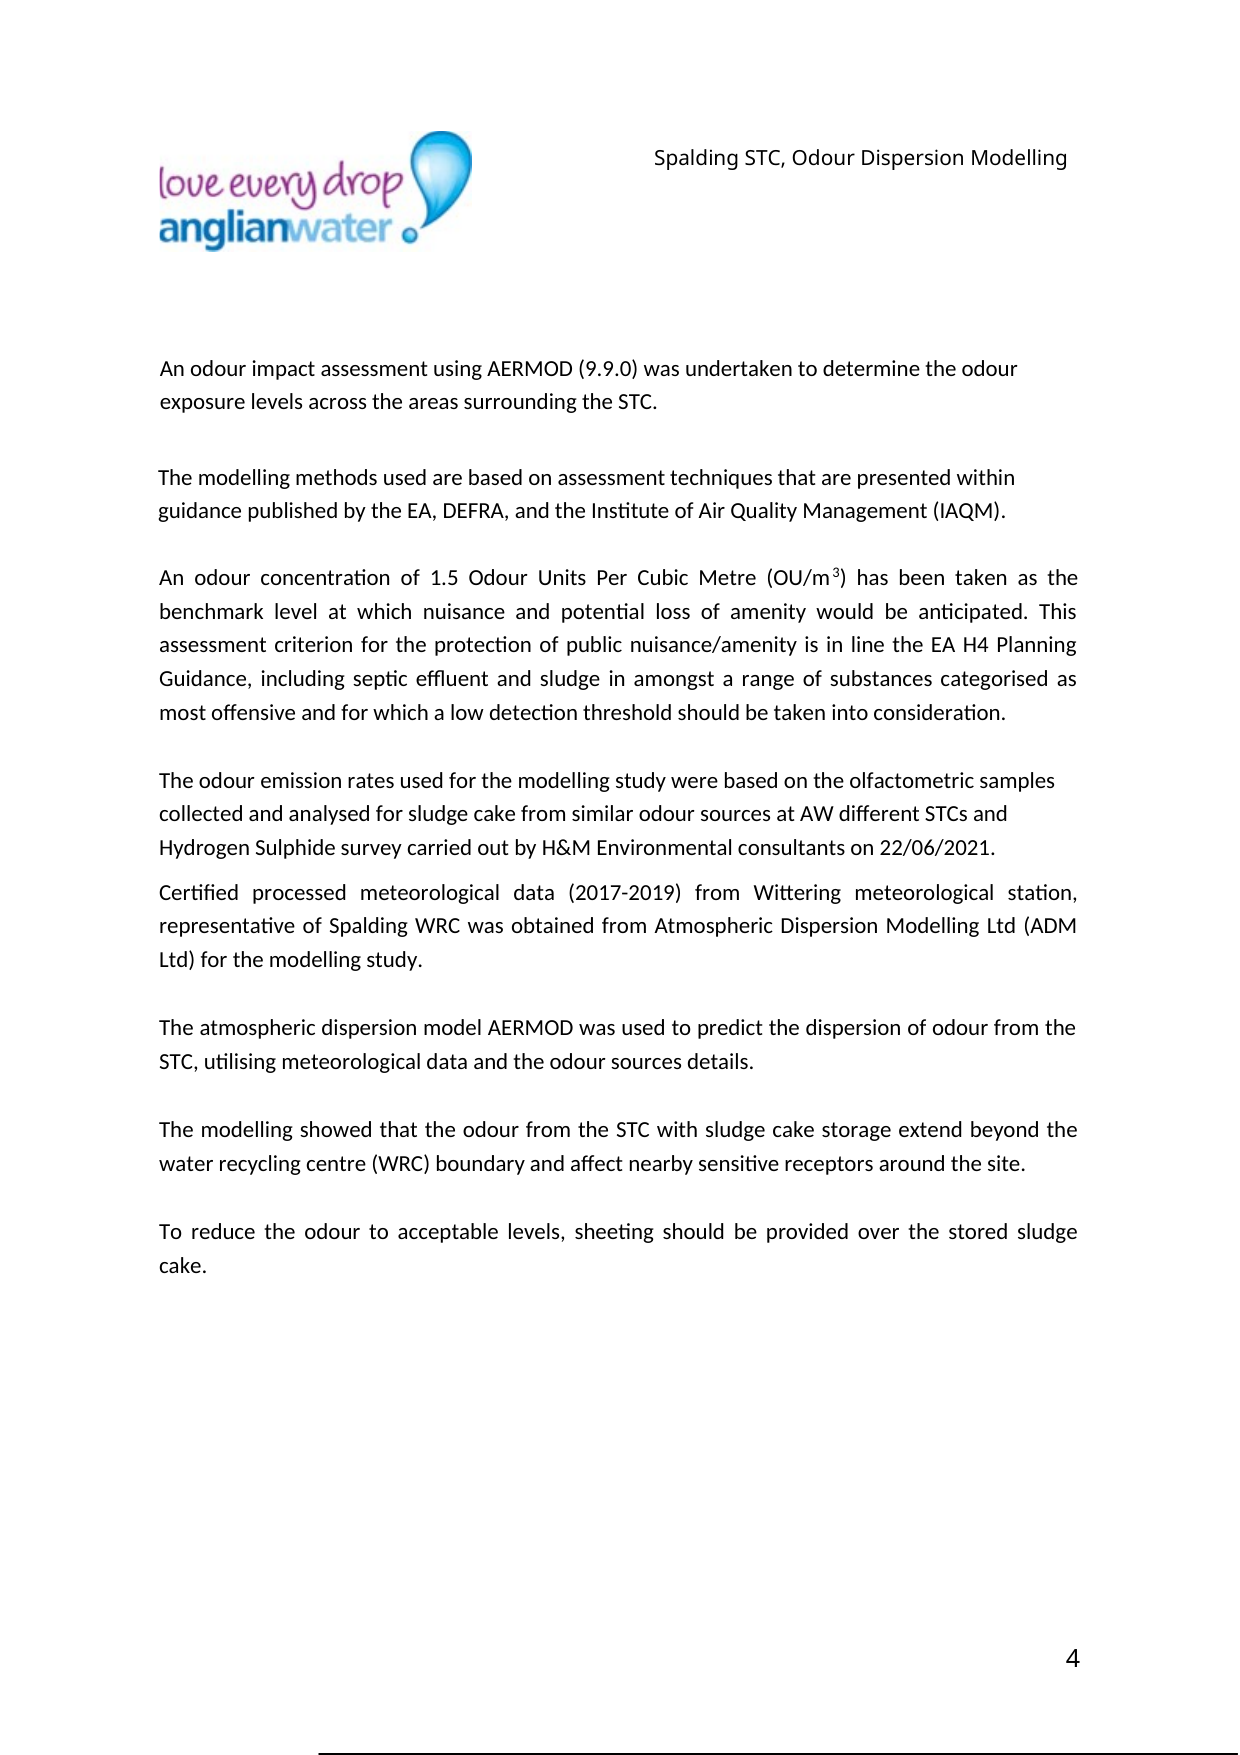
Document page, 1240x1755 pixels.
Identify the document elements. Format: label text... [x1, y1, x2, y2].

text Certified processed meteorological data (2017-2019) from Wittering meteorological station, representative of Spalding WRC was obtained from Atmospheric Dispersion Modelling Ltd (ADM Ltd) for the modelling study. [159, 878, 1079, 973]
text The modelling methods used are based on assessment techniques that are presented within guidance published by the EA, DEFRA, and the Institute of Air Quality Management (IAQM). [158, 463, 1077, 524]
text An odour impact assessment using AERMOD (9.9.0) was undertaken to determine the odour exposure levels across the areas surrounding the STC. [159, 354, 1077, 416]
text The odour emission rates used for the modelling study were based on the olfactometric samples collected and analysed for sludge cake from similar odour sources at AW different STCs and Hydrogen Sulphide survey carried out by H&M Environmental consultants on 22/06/2021. [159, 766, 1077, 861]
text An odour concentration of 1.5 Odour Units Per Cubic Metre (OU/m3) has been taken as the benchmark level at which nuisance and potential loss of amenity would be anticipated. This assessment criterion for the protection of public nuisance/amenity is in line the EA H4 Planning Guidance, including septic effluent and sludge in amongst a range of substances categorised as most offensive and for which a low detection threshold should be taken into consideration. [159, 563, 1079, 726]
text The modelling showed that the odour from the STC with sludge cake storage extend beyond the water recycling centre (WRC) boundary and affect nearby sensitive receptors around the site. [159, 1116, 1079, 1177]
text To reduce the odour to acceptable levels, sheeting should be provided over the stored sludge cake. [159, 1217, 1079, 1279]
text The atmospheric dispersion model AERMOD was used to predict the dispersion of odour from the STC, utilising meteorological data and the odour sources details. [159, 1013, 1079, 1075]
